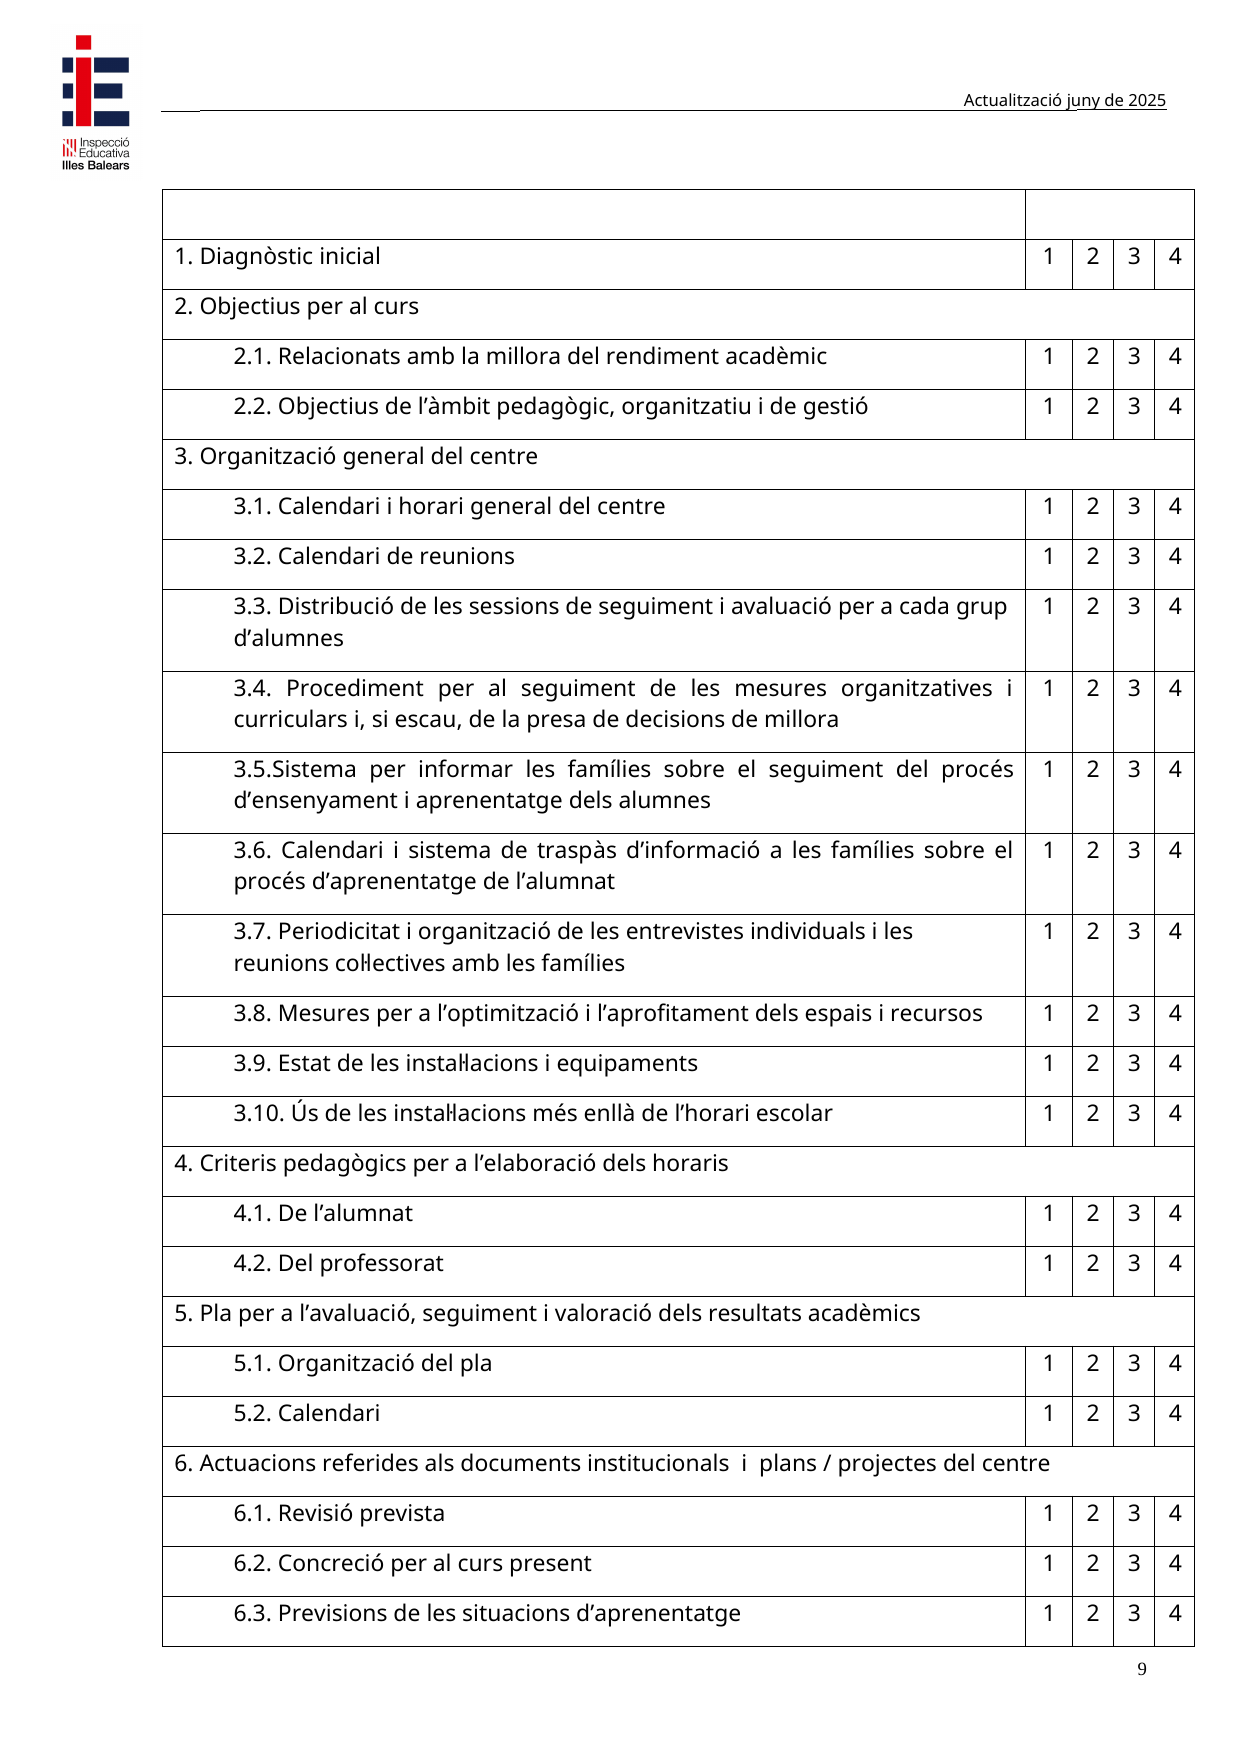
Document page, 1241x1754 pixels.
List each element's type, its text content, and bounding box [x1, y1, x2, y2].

table_cell 1 [1026, 590, 1072, 671]
table_cell 3 [1114, 490, 1154, 539]
table_cell 1 [1026, 1347, 1072, 1396]
table_cell 2 [1073, 240, 1113, 289]
table_cell 2 [1073, 1547, 1113, 1596]
table_cell 2 [1073, 1347, 1113, 1396]
table_cell 6.1. Revisió prevista [163, 1497, 1025, 1546]
table_cell 1 [1026, 1597, 1072, 1646]
table_cell 4 [1155, 390, 1194, 439]
table_cell 5.2. Calendari [163, 1397, 1025, 1446]
table_cell 4 [1155, 997, 1194, 1046]
table_cell 3. Organització general del centre [163, 440, 1194, 489]
table_cell 3.4. Procediment per al seguiment de les mesures organitzatives i curriculars i, si escau, de la presa de decisions de millora [163, 672, 1025, 752]
table_cell 1 [1026, 340, 1072, 389]
table_cell 3 [1114, 753, 1154, 833]
table_cell 1 [1026, 540, 1072, 589]
table_cell 2 [1073, 1097, 1113, 1146]
table_cell 3 [1114, 1347, 1154, 1396]
table_cell 3.1. Calendari i horari general del centre [163, 490, 1025, 539]
table_cell 3 [1114, 1497, 1154, 1546]
table_cell 3.9. Estat de les instal·lacions i equipaments [163, 1047, 1025, 1096]
table_cell 3.5.Sistema per informar les famílies sobre el seguiment del procés d’ensenyament i aprenentatge dels alumnes [163, 753, 1025, 833]
table_cell 3.6. Calendari i sistema de traspàs d’informació a les famílies sobre el procés d’aprenentatge de l’alumnat [163, 834, 1025, 914]
table_cell 4 [1155, 340, 1194, 389]
table_cell 3 [1114, 390, 1154, 439]
table_cell 3 [1114, 672, 1154, 752]
table_cell 4.2. Del professorat [163, 1247, 1025, 1296]
table_cell 4 [1155, 1547, 1194, 1596]
table_cell 4 [1155, 1347, 1194, 1396]
table_cell 2 [1073, 1597, 1113, 1646]
table_cell 2 [1073, 590, 1113, 671]
table_cell 1 [1026, 390, 1072, 439]
table_cell 3 [1114, 1547, 1154, 1596]
table_cell 3 [1114, 997, 1154, 1046]
table_header [1026, 190, 1194, 239]
table_cell 3 [1114, 834, 1154, 914]
table_cell 2 [1073, 490, 1113, 539]
table_cell 1 [1026, 490, 1072, 539]
table_cell 3 [1114, 1047, 1154, 1096]
table_cell 1 [1026, 1047, 1072, 1096]
table_cell 5. Pla per a l’avaluació, seguiment i valoració dels resultats acadèmics [163, 1297, 1194, 1346]
table_cell 3 [1114, 1247, 1154, 1296]
table_cell 4.1. De l’alumnat [163, 1197, 1025, 1246]
table_header [163, 190, 1025, 239]
table_cell 1 [1026, 1497, 1072, 1546]
table_cell 3 [1114, 1097, 1154, 1146]
table_cell 3 [1114, 340, 1154, 389]
table_cell 1 [1026, 753, 1072, 833]
table_cell 2 [1073, 1197, 1113, 1246]
table_cell 2. Objectius per al curs [163, 290, 1194, 339]
table_cell 3 [1114, 1597, 1154, 1646]
table_cell 4 [1155, 672, 1194, 752]
table_cell 4. Criteris pedagògics per a l’elaboració dels horaris [163, 1147, 1194, 1196]
table_cell 4 [1155, 1097, 1194, 1146]
table_cell 2 [1073, 834, 1113, 914]
table_cell 1 [1026, 1397, 1072, 1446]
table_cell 2 [1073, 390, 1113, 439]
table_cell 4 [1155, 1597, 1194, 1646]
table_cell 6.2. Concreció per al curs present [163, 1547, 1025, 1596]
table_cell 1 [1026, 1247, 1072, 1296]
table_cell 4 [1155, 590, 1194, 671]
table_cell 3 [1114, 540, 1154, 589]
table_cell 1 [1026, 672, 1072, 752]
table_cell 3 [1114, 1397, 1154, 1446]
table_cell 2 [1073, 672, 1113, 752]
table_cell 1 [1026, 1547, 1072, 1596]
table_cell 4 [1155, 540, 1194, 589]
table_cell 1. Diagnòstic inicial [163, 240, 1025, 289]
table_cell 3.10. Ús de les instal·lacions més enllà de l’horari escolar [163, 1097, 1025, 1146]
table_cell 2 [1073, 340, 1113, 389]
table_cell 6.3. Previsions de les situacions d’aprenentatge [163, 1597, 1025, 1646]
table_cell 2 [1073, 1397, 1113, 1446]
table_cell 6. Actuacions referides als documents institucionals i plans / projectes del centre [163, 1447, 1194, 1496]
table_cell 2 [1073, 1497, 1113, 1546]
table_cell 1 [1026, 997, 1072, 1046]
table_cell 4 [1155, 1497, 1194, 1546]
table_cell 2 [1073, 915, 1113, 996]
table_cell 4 [1155, 1047, 1194, 1096]
table_cell 1 [1026, 1097, 1072, 1146]
table_cell 1 [1026, 1197, 1072, 1246]
table_cell 3.2. Calendari de reunions [163, 540, 1025, 589]
table_cell 4 [1155, 915, 1194, 996]
table_cell 3 [1114, 1197, 1154, 1246]
table_cell 3.3. Distribució de les sessions de seguiment i avaluació per a cada grup d’alumnes [163, 590, 1025, 671]
table_cell 2 [1073, 540, 1113, 589]
table_cell 3 [1114, 240, 1154, 289]
table_cell 4 [1155, 1247, 1194, 1296]
table_cell 2 [1073, 1247, 1113, 1296]
table_cell 3.8. Mesures per a l’optimització i l’aprofitament dels espais i recursos [163, 997, 1025, 1046]
table_cell 4 [1155, 240, 1194, 289]
table_cell 2 [1073, 753, 1113, 833]
table_cell 1 [1026, 240, 1072, 289]
table_cell 2.2. Objectius de l’àmbit pedagògic, organitzatiu i de gestió [163, 390, 1025, 439]
table_cell 2 [1073, 1047, 1113, 1096]
table_cell 4 [1155, 1397, 1194, 1446]
table_cell 5.1. Organització del pla [163, 1347, 1025, 1396]
table_cell 2.1. Relacionats amb la millora del rendiment acadèmic [163, 340, 1025, 389]
table_cell 1 [1026, 834, 1072, 914]
table_cell 2 [1073, 997, 1113, 1046]
table_cell 1 [1026, 915, 1072, 996]
table_cell 3 [1114, 915, 1154, 996]
picture [50, 24, 143, 181]
table_cell 3.7. Periodicitat i organització de les entrevistes individuals i les reunions col·lectives amb les famílies [163, 915, 1025, 996]
table_cell 3 [1114, 590, 1154, 671]
table_cell 4 [1155, 490, 1194, 539]
table_cell 4 [1155, 834, 1194, 914]
table_cell 4 [1155, 1197, 1194, 1246]
table_cell 4 [1155, 753, 1194, 833]
